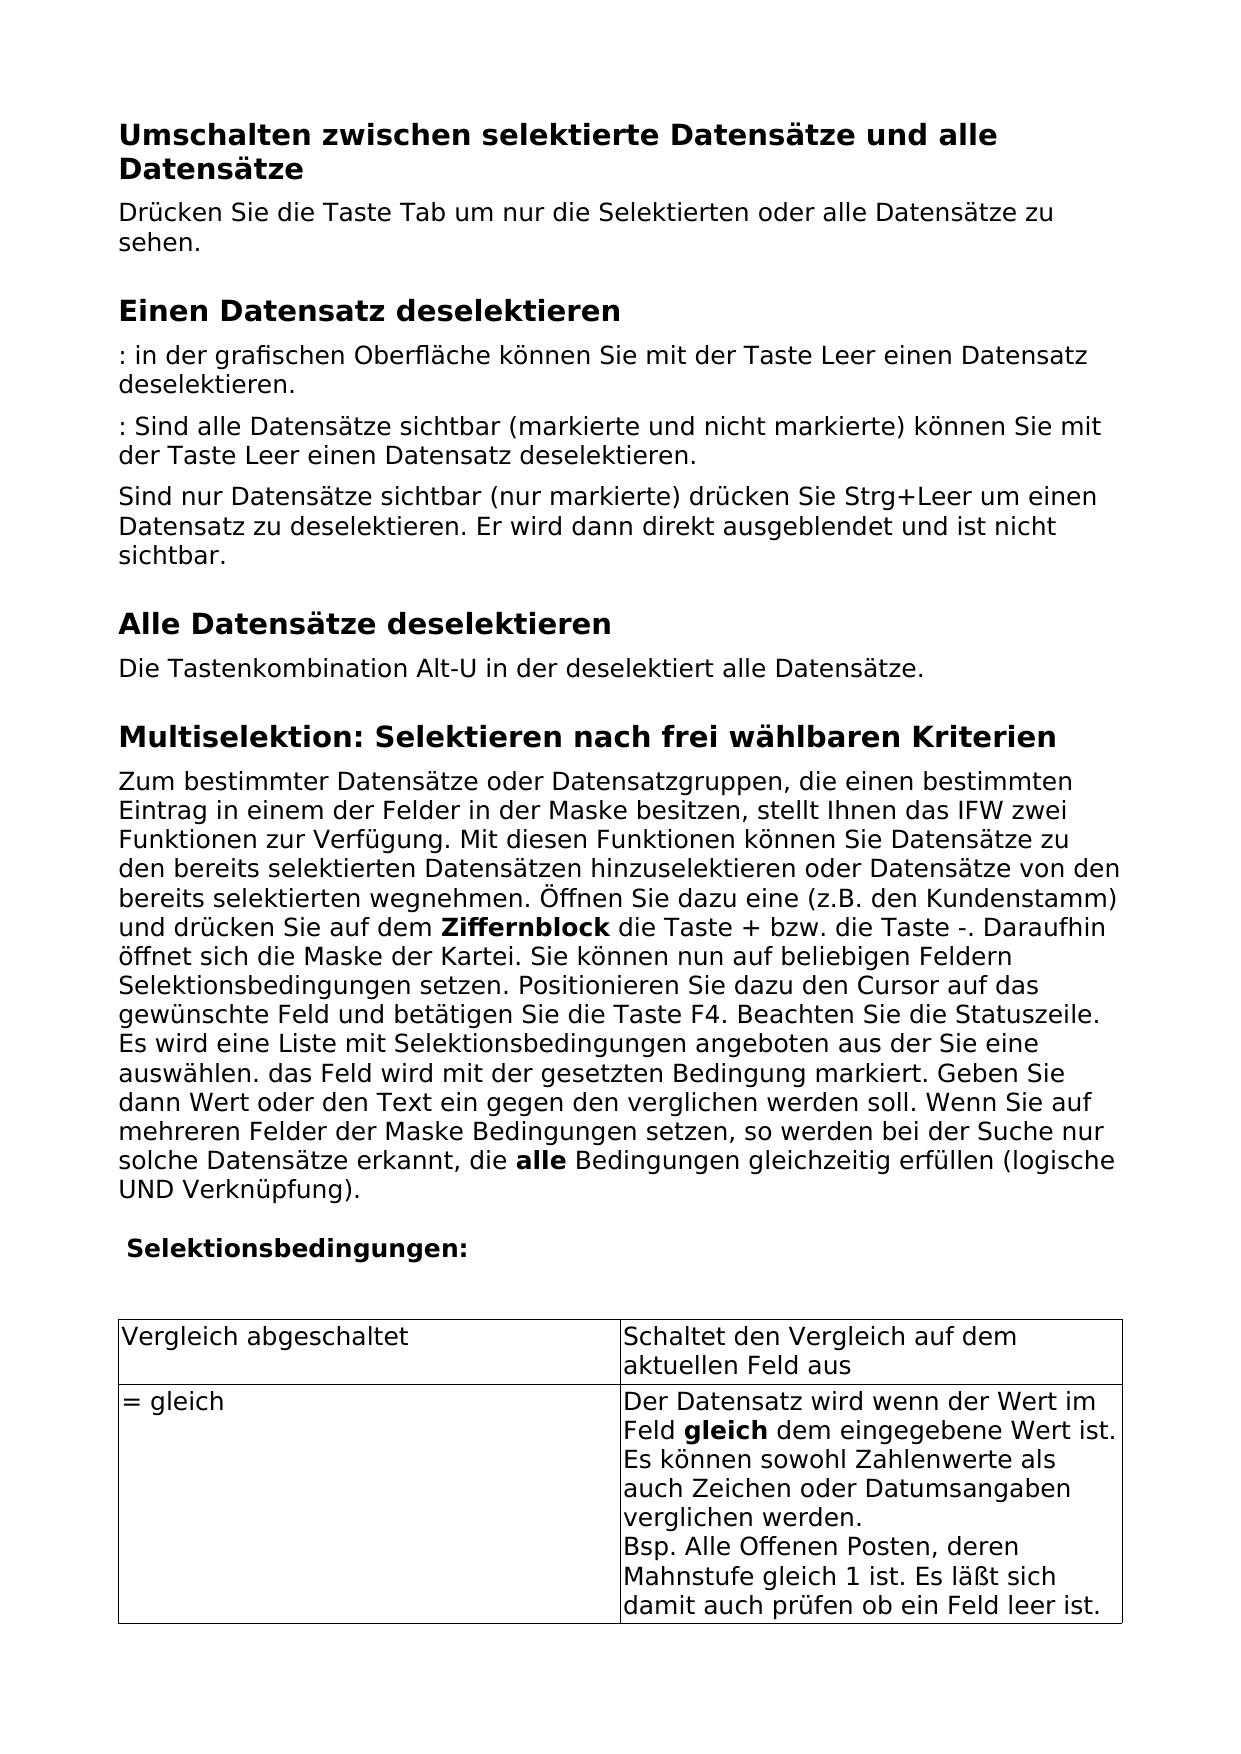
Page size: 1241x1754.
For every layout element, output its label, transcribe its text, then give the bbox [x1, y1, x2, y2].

text Zum bestimmter Datensätze oder Datensatzgruppen, die einen bestimmten Eintrag in einem der Felder in der Maske besitzen, stellt Ihnen das IFW zwei Funktionen zur Verfügung. Mit diesen Funktionen können Sie Datensätze zu den bereits selektierten Datensätzen hinzuselektieren oder Datensätze von den bereits selektierten wegnehmen. Öffnen Sie dazu eine (z.B. den Kundenstamm) und drücken Sie auf dem Ziffernblock die Taste + bzw. die Taste -. Daraufhin öffnet sich die Maske der Kartei. Sie können nun auf beliebigen Feldern Selektionsbedingungen setzen. Positionieren Sie dazu den Cursor auf das gewünschte Feld und betätigen Sie die Taste F4. Beachten Sie die Statuszeile. Es wird eine Liste mit Selektionsbedingungen angeboten aus der Sie eine auswählen. das Feld wird mit der gesetzten Bedingung markiert. Geben Sie dann Wert oder den Text ein gegen den verglichen werden soll. Wenn Sie auf mehreren Felder der Maske Bedingungen setzen, so werden bei der Suche nur solche Datensätze erkannt, die alle Bedingungen gleichzeitig erfüllen (logische UND Verknüpfung). Selektionsbedingungen: [118, 767, 1122, 1292]
text : in der grafischen Oberfläche können Sie mit der Taste Leer einen Datensatz deselektieren. [118, 341, 1122, 399]
table_header Vergleich abgeschaltet [119, 1320, 620, 1384]
text Drücken Sie die Taste Tab um nur die Selektierten oder alle Datensätze zu sehen. [118, 198, 1122, 257]
text : Sind alle Datensätze sichtbar (markierte und nicht markierte) können Sie mit der Taste Leer einen Datensatz deselektieren. [118, 412, 1122, 470]
subtitle Einen Datensatz deselektieren [118, 294, 1122, 328]
text Sind nur Datensätze sichtbar (nur markierte) drücken Sie Strg+Leer um einen Datensatz zu deselektieren. Er wird dann direkt ausgeblendet und ist nicht sichtbar. [118, 482, 1122, 570]
subtitle Multiselektion: Selektieren nach frei wählbaren Kriterien [118, 721, 1122, 754]
table_cell = gleich [119, 1385, 620, 1623]
subtitle Umschalten zwischen selektierte Datensätze und alle Datensätze [118, 118, 1122, 186]
table_cell Der Datensatz wird wenn der Wert im Feld gleich dem eingegebene Wert ist. Es können sowohl Zahlenwerte als auch Zeichen oder Datumsangaben verglichen werden. Bsp. Alle Offenen Posten, deren Mahnstufe gleich 1 ist. Es läßt sich damit auch prüfen ob ein Feld leer ist. [621, 1385, 1122, 1623]
subtitle Alle Datensätze deselektieren [118, 607, 1122, 641]
text Die Tastenkombination Alt-U in der deselektiert alle Datensätze. [118, 654, 1122, 683]
table_header Schaltet den Vergleich auf dem aktuellen Feld aus [621, 1320, 1122, 1384]
